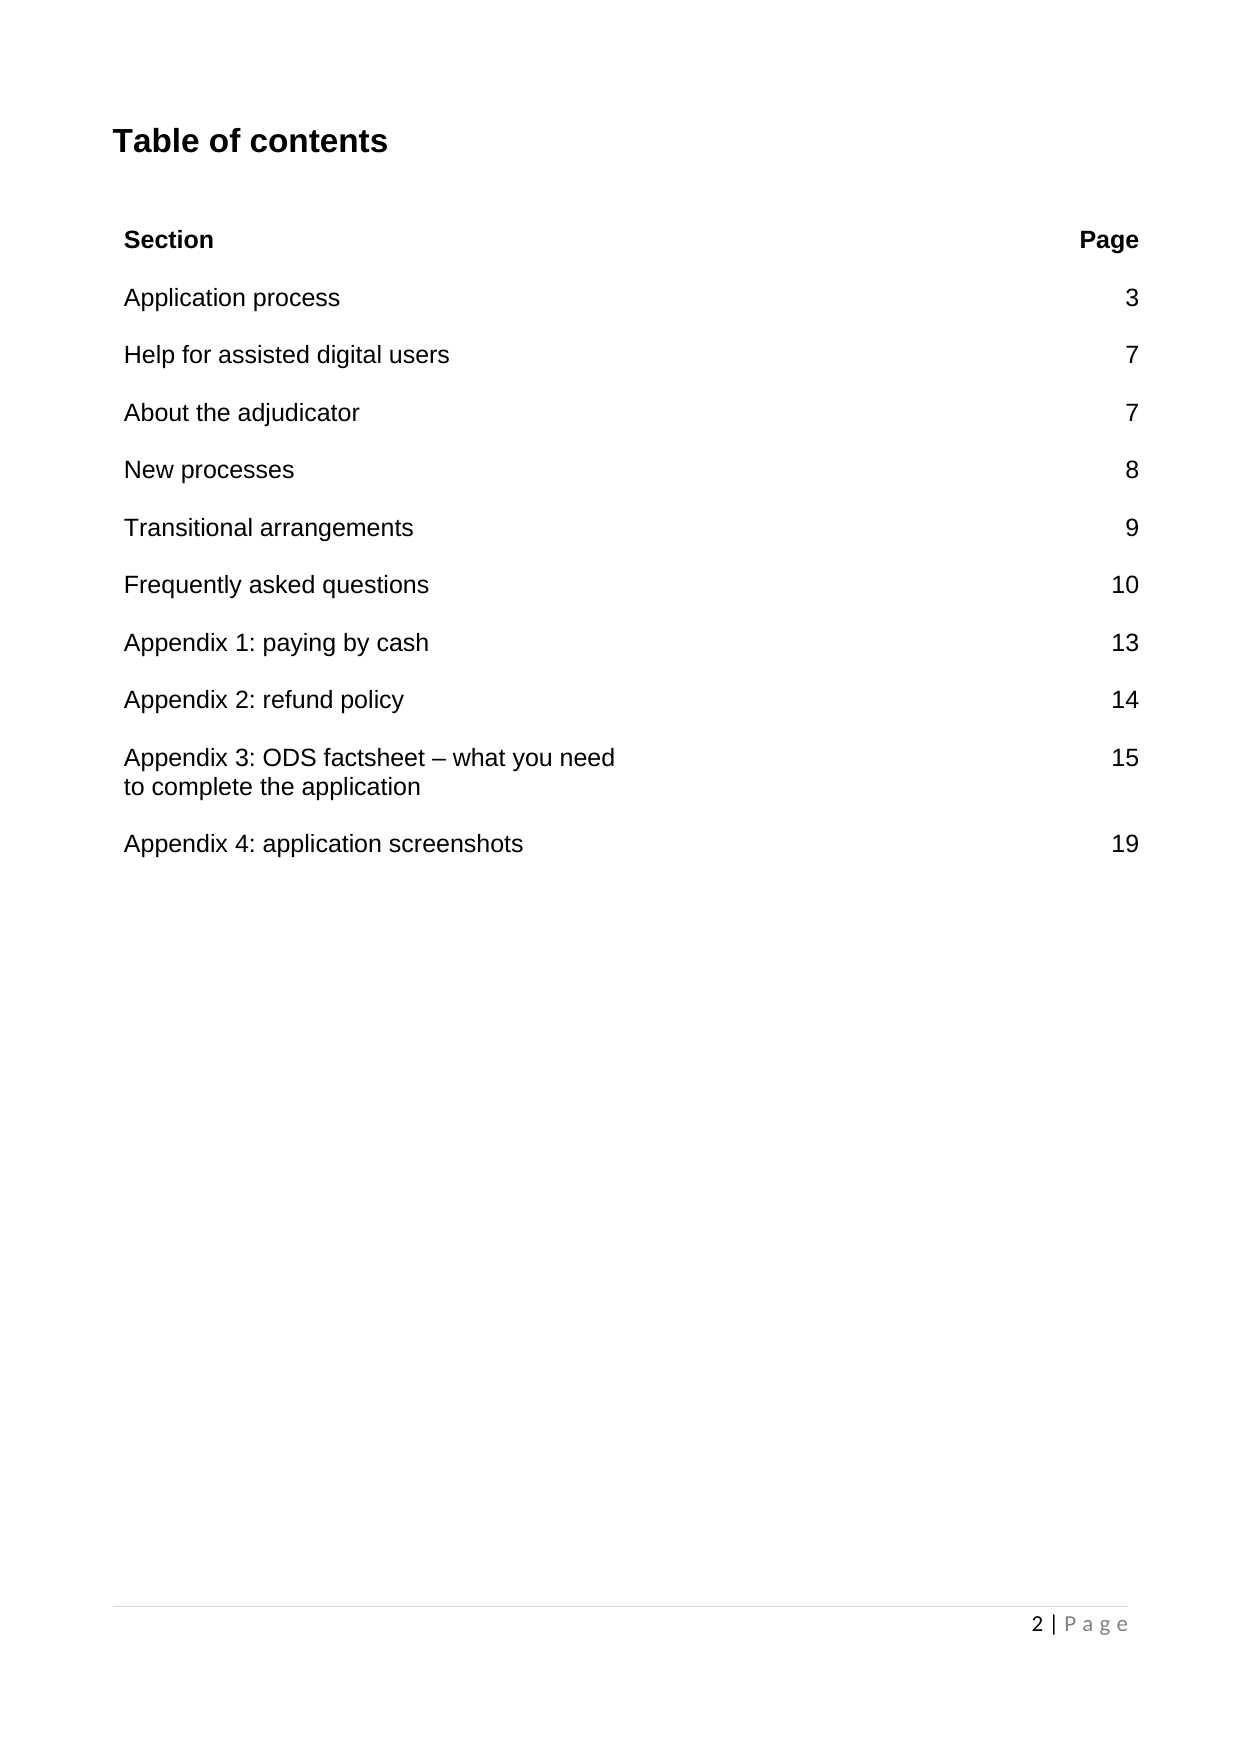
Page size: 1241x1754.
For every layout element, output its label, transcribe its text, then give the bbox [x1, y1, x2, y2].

table_cell 7 [631, 340, 1150, 398]
table_cell 7 [631, 398, 1150, 455]
table_cell 19 [631, 829, 1150, 858]
text Table of contents [112, 121, 1128, 159]
table_cell Appendix 3: ODS factsheet – what you need to complete the application [113, 743, 631, 829]
table_cell 3 [631, 283, 1150, 340]
table_cell 9 [631, 513, 1150, 570]
table_header Page [631, 225, 1150, 283]
table_cell 8 [631, 455, 1150, 513]
table_cell Frequently asked questions [113, 570, 631, 628]
table_cell Appendix 4: application screenshots [113, 829, 631, 858]
table_cell About the adjudicator [113, 398, 631, 455]
table_cell 13 [631, 628, 1150, 685]
table_cell 15 [631, 743, 1150, 829]
table_header Section [113, 225, 631, 283]
table_cell Help for assisted digital users [113, 340, 631, 398]
table_cell 10 [631, 570, 1150, 628]
table_cell 14 [631, 685, 1150, 743]
table_cell Appendix 2: refund policy [113, 685, 631, 743]
table_cell Application process [113, 283, 631, 340]
table_cell Transitional arrangements [113, 513, 631, 570]
table_cell Appendix 1: paying by cash [113, 628, 631, 685]
table_cell New processes [113, 455, 631, 513]
